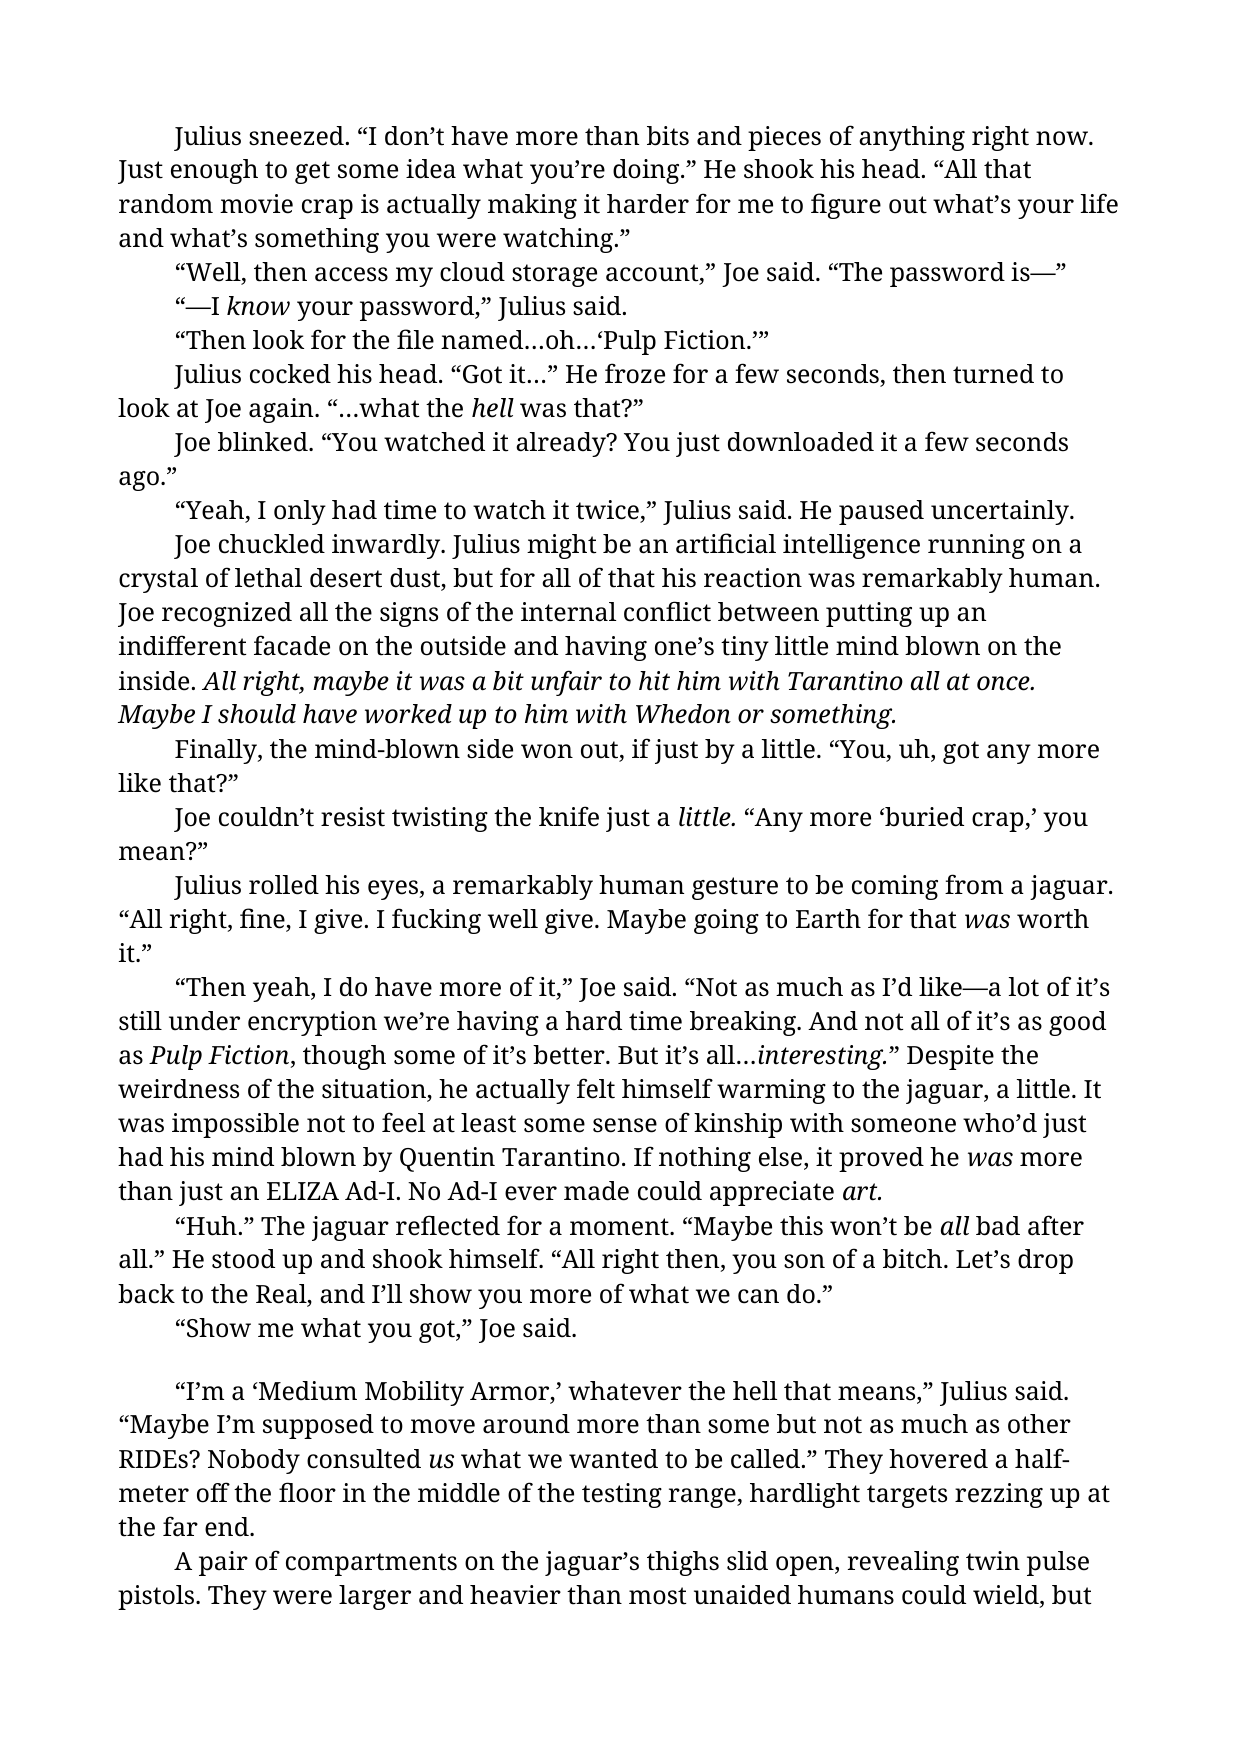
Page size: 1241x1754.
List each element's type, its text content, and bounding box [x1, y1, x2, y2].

text “Then look for the file named…oh…‘Pulp Fiction.’” [118, 322, 1122, 357]
text “Yeah, I only had time to watch it twice,” Julius said. He paused uncertainly. [118, 493, 1122, 527]
text Joe couldn’t resist twisting the knife just a little. “Any more ‘buried crap,’ you mean?” [118, 799, 1122, 867]
text Joe chuckled inwardly. Julius might be an artificial intelligence running on a crystal of lethal desert dust, but for all of that his reaction was remarkably human. Joe recognized all the signs of the internal conflict between putting up an indifferent facade on the outside and having one’s tiny little mind blown on the inside. All right, maybe it was a bit unfair to hit him with Tarantino all at once. Maybe I should have worked up to him with Whedon or something. [118, 527, 1122, 731]
text Joe blinked. “You watched it already? You just downloaded it a few seconds ago.” [118, 425, 1122, 493]
text A pair of compartments on the jaguar’s thighs slid open, revealing twin pulse pistols. They were larger and heavier than most unaided humans could wield, but [118, 1543, 1122, 1612]
text “—I know your password,” Julius said. [118, 288, 1122, 322]
text “I’m a ‘Medium Mobility Armor,’ whatever the hell that means,” Julius said. “Maybe I’m supposed to move around more than some but not as much as other RIDEs? Nobody consulted us what we wanted to be called.” They hovered a half-meter off the floor in the middle of the testing range, hardlight targets rezzing up at the far end. [118, 1373, 1122, 1543]
text “Show me what you got,” Joe said. [118, 1310, 1122, 1344]
text “Huh.” The jaguar reflected for a moment. “Maybe this won’t be all bad after all.” He stood up and shook himself. “All right then, you son of a bitch. Let’s drop back to the Real, and I’ll show you more of what we can do.” [118, 1208, 1122, 1310]
text “Well, then access my cloud storage account,” Joe said. “The password is—” [118, 254, 1122, 288]
text Julius rolled his eyes, a remarkably human gesture to be coming from a jaguar. “All right, fine, I give. I fucking well give. Maybe going to Earth for that was worth it.” [118, 867, 1122, 970]
text Finally, the mind-blown side won out, if just by a little. “You, uh, got any more like that?” [118, 731, 1122, 799]
text “Then yeah, I do have more of it,” Joe said. “Not as much as I’d like—a lot of it’s still under encryption we’re having a hard time breaking. And not all of it’s as good as Pulp Fiction, though some of it’s better. But it’s all…interesting.” Despite the weirdness of the situation, he actually felt himself warming to the jaguar, a little. It was impossible not to feel at least some sense of kinship with someone who’d just had his mind blown by Quentin Tarantino. If nothing else, it proved he was more than just an ELIZA Ad-I. No Ad-I ever made could appreciate art. [118, 970, 1122, 1208]
text Julius cocked his head. “Got it…” He froze for a few seconds, then turned to look at Joe again. “…what the hell was that?” [118, 357, 1122, 425]
text Julius sneezed. “I don’t have more than bits and pieces of anything right now. Just enough to get some idea what you’re doing.” He shook his head. “All that random movie crap is actually making it harder for me to figure out what’s your life and what’s something you were watching.” [118, 118, 1122, 254]
